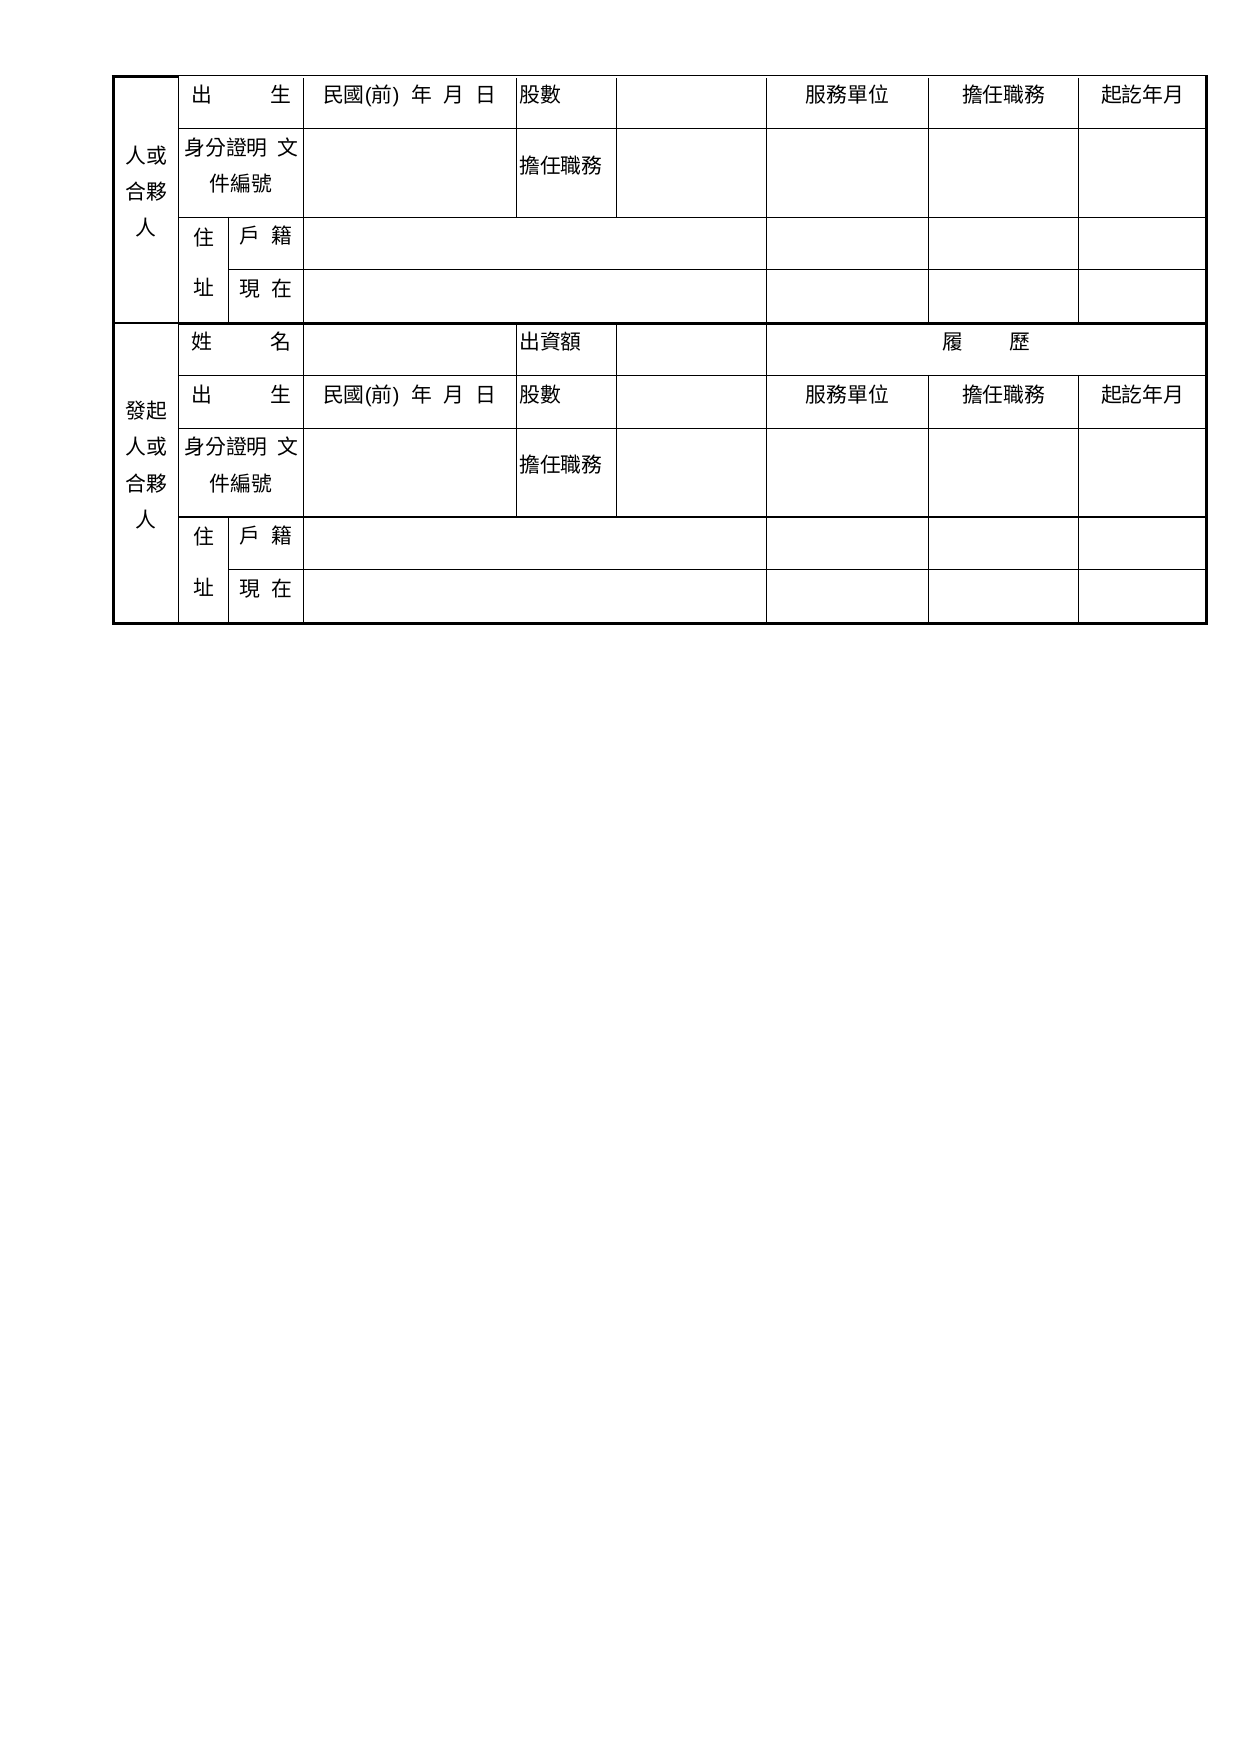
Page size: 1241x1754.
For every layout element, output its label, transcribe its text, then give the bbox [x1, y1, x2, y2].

table_cell [617, 129, 766, 217]
table_cell [617, 325, 766, 375]
table_cell 現 在 [229, 570, 303, 622]
table_cell [767, 429, 928, 516]
table_cell [767, 218, 928, 269]
table_cell 身分證明 文件編號 [179, 429, 303, 516]
table_cell 起訖年月 [1078, 76, 1205, 128]
table_cell [1079, 518, 1205, 569]
table_cell [617, 429, 766, 516]
table_cell [929, 129, 1078, 217]
table_cell 出 生 [179, 376, 303, 427]
table_cell 民國(前) 年 月 日 [303, 76, 516, 128]
table_cell 擔任職務 [929, 376, 1078, 427]
table_cell 服務單位 [766, 76, 928, 128]
table_cell [767, 270, 928, 322]
table_cell [304, 218, 766, 269]
table_cell 服務單位 [767, 376, 928, 427]
table_cell [1079, 270, 1205, 322]
table_cell [304, 429, 516, 516]
table_cell 戶 籍 [229, 218, 303, 269]
table_cell 起訖年月 [1079, 376, 1205, 427]
table_cell [767, 518, 928, 569]
table_cell [617, 376, 766, 427]
table_cell [767, 129, 928, 217]
table_cell 擔任職務 [929, 76, 1078, 128]
table_cell [767, 570, 928, 622]
table_cell 住 址 [179, 518, 228, 622]
table_cell 擔任職務 [517, 129, 616, 217]
table_cell 身分證明 文件編號 [179, 129, 303, 217]
table_cell 股數 [516, 76, 616, 128]
table_cell [1079, 218, 1205, 269]
table_cell [304, 129, 516, 217]
table_cell 出 生 [179, 76, 303, 128]
table_cell [304, 570, 766, 622]
table_cell [1079, 129, 1205, 217]
table_cell 擔任職務 [517, 429, 616, 516]
table_cell [304, 270, 766, 322]
table_cell [304, 325, 516, 375]
table_cell 股數 [517, 376, 616, 427]
table_cell 出資額 [517, 325, 616, 375]
table_cell [929, 270, 1078, 322]
table_cell 現 在 [229, 270, 303, 322]
table_cell [1079, 429, 1205, 516]
table_cell 民國(前) 年 月 日 [304, 376, 516, 427]
table_cell 發起人或合夥人 [115, 324, 178, 622]
table_cell [929, 518, 1078, 569]
table_cell [1079, 570, 1205, 622]
table_cell [929, 218, 1078, 269]
table_cell [616, 76, 766, 128]
table_cell [304, 518, 766, 569]
table_cell 住 址 [179, 218, 228, 322]
table_cell [929, 570, 1078, 622]
table_cell [929, 429, 1078, 516]
table_cell 人或合夥人 [115, 78, 178, 322]
table_cell 姓 名 [179, 325, 303, 375]
table_cell 履 歷 [767, 325, 1205, 375]
table_cell 戶 籍 [229, 518, 303, 569]
